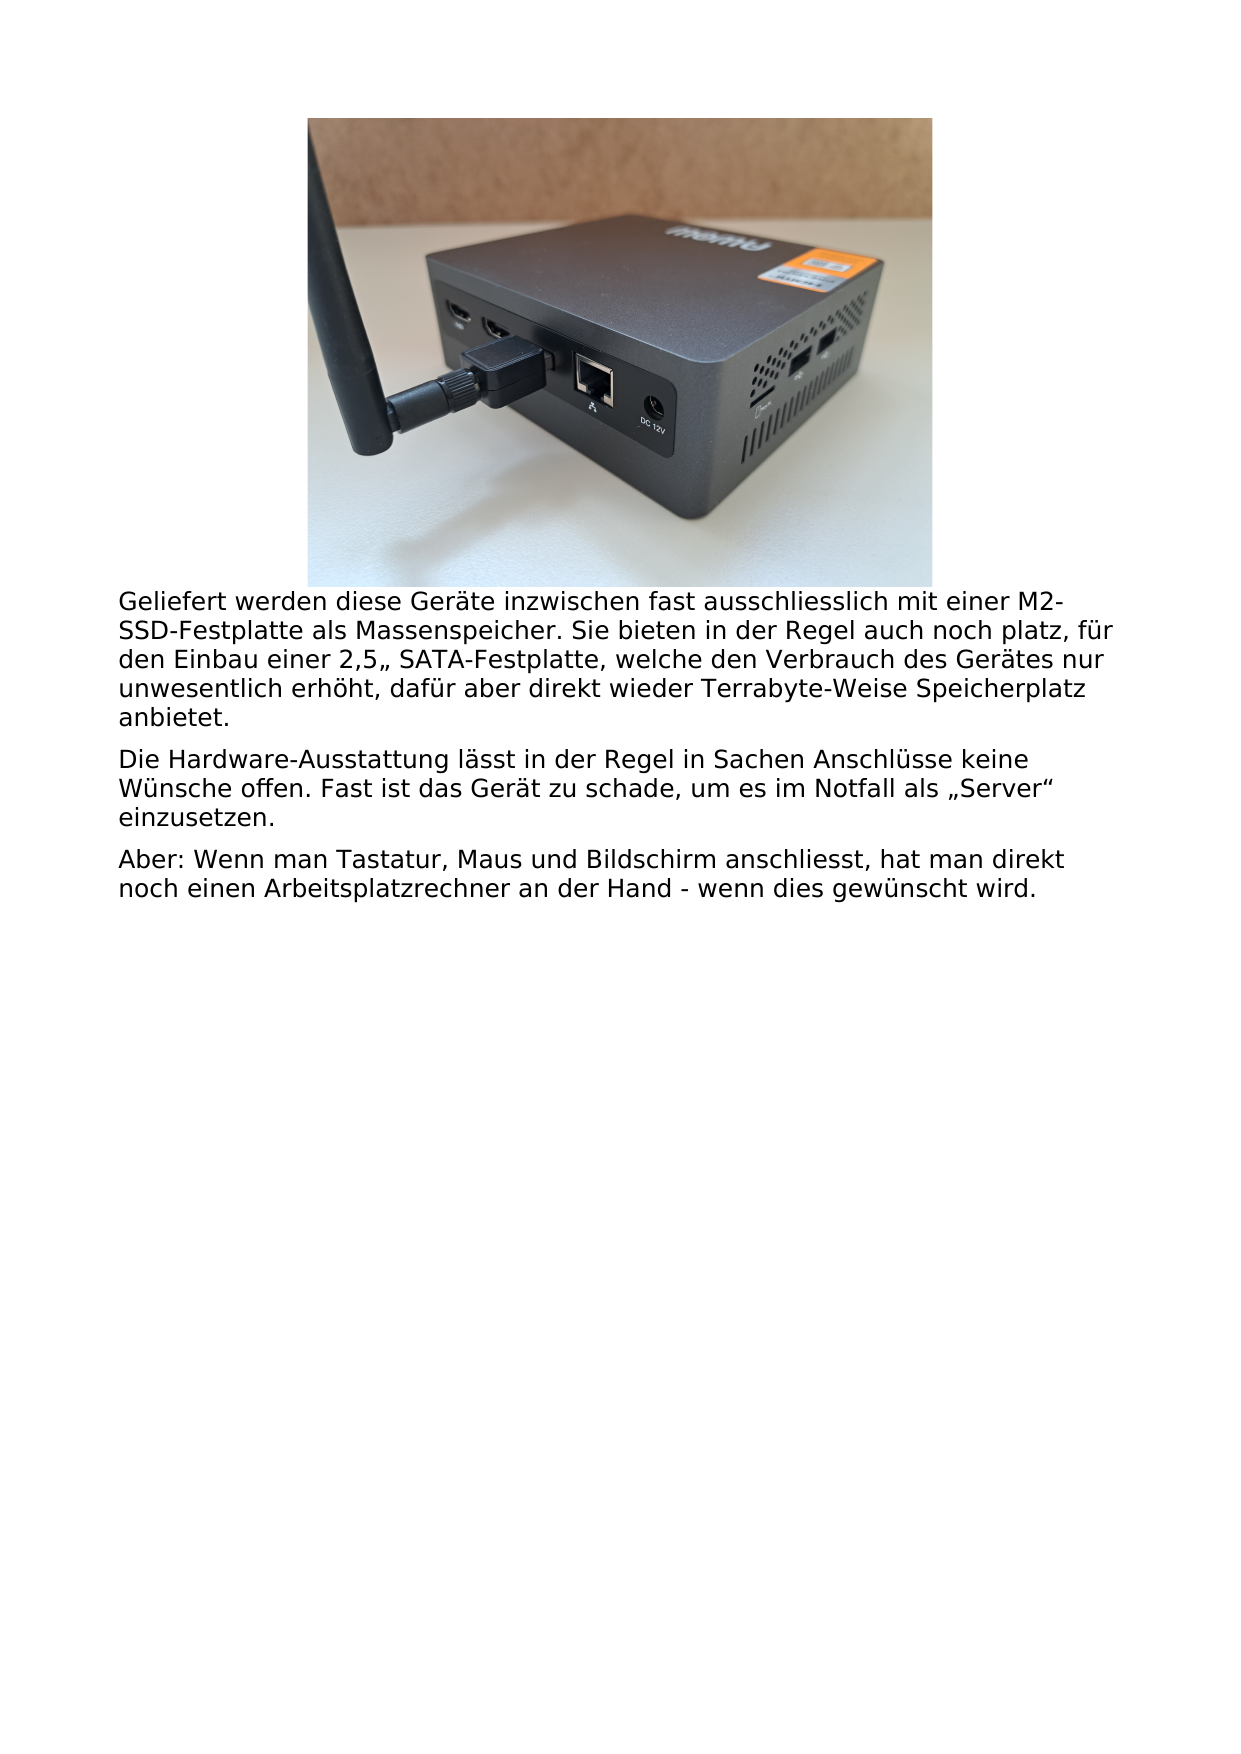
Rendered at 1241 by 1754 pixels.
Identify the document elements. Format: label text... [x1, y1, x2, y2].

picture [307, 118, 933, 587]
text Aber: Wenn man Tastatur, Maus und Bildschirm anschliesst, hat man direkt noch einen Arbeitsplatzrechner an der Hand - wenn dies gewünscht wird. [118, 845, 1122, 903]
text Geliefert werden diese Geräte inzwischen fast ausschliesslich mit einer M2-SSD-Festplatte als Massenspeicher. Sie bieten in der Regel auch noch platz, für den Einbau einer 2,5„ SATA-Festplatte, welche den Verbrauch des Gerätes nur unwesentlich erhöht, dafür aber direkt wieder Terrabyte-Weise Speicherplatz anbietet. [118, 118, 1122, 733]
text Die Hardware-Ausstattung lässt in der Regel in Sachen Anschlüsse keine Wünsche offen. Fast ist das Gerät zu schade, um es im Notfall als „Server“ einzusetzen. [118, 745, 1122, 833]
